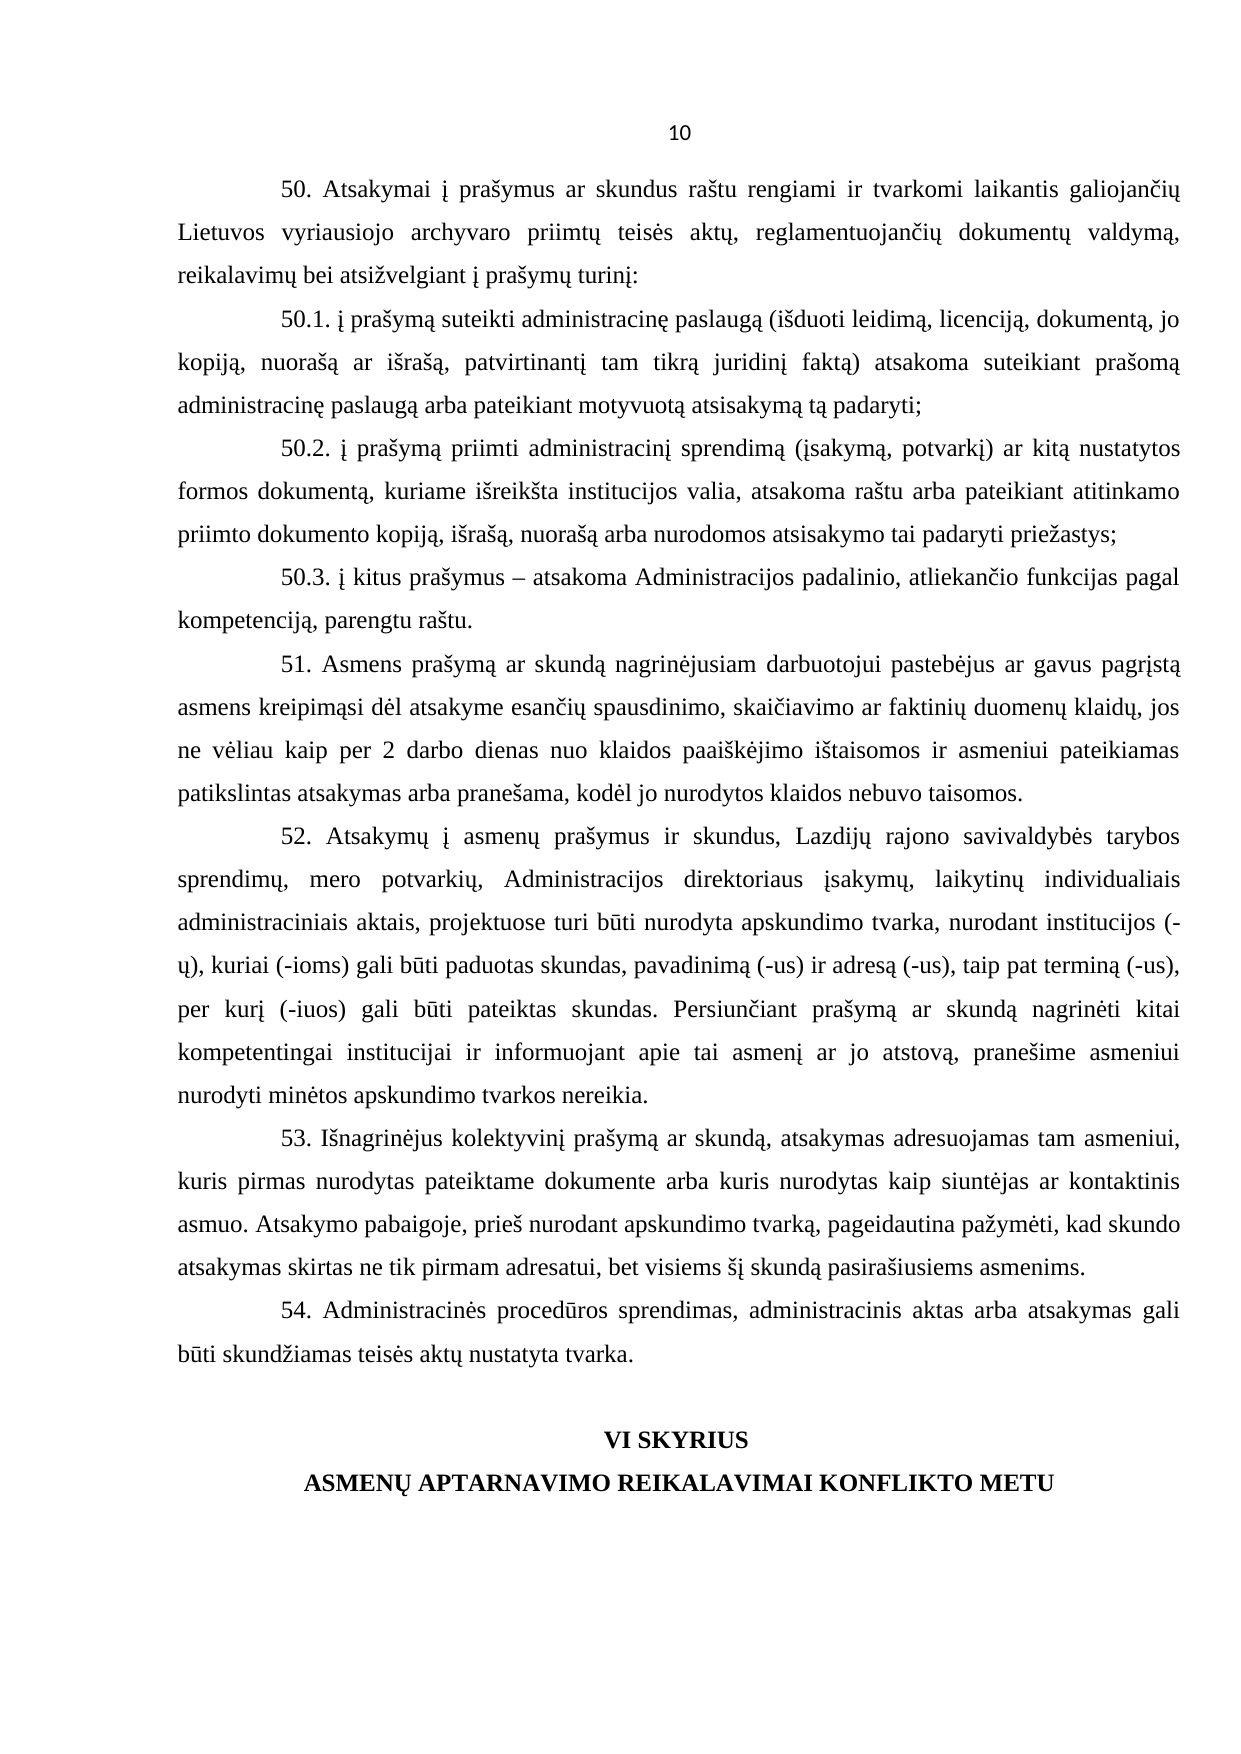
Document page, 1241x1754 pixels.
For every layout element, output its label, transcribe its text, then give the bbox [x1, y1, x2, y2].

text 50.1. į prašymą suteikti administracinę paslaugą (išduoti leidimą, licenciją, dokumentą, jo kopiją, nuorašą ar išrašą, patvirtinantį tam tikrą juridinį faktą) atsakoma suteikiant prašomą administracinę paslaugą arba pateikiant motyvuotą atsisakymą tą padaryti; [177, 304, 1181, 419]
text ASMENŲ APTARNAVIMO REIKALAVIMAI KONFLIKTO METU [177, 1468, 1181, 1497]
text 54. Administracinės procedūros sprendimas, administracinis aktas arba atsakymas gali būti skundžiamas teisės aktų nustatyta tvarka. [177, 1296, 1181, 1367]
text 52. Atsakymų į asmenų prašymus ir skundus, Lazdijų rajono savivaldybės tarybos sprendimų, mero potvarkių, Administracijos direktoriaus įsakymų, laikytinų individualiais administraciniais aktais, projektuose turi būti nurodyta apskundimo tvarka, nurodant institucijos (-ų), kuriai (-ioms) gali būti paduotas skundas, pavadinimą (-us) ir adresą (-us), taip pat terminą (-us), per kurį (-iuos) gali būti pateiktas skundas. Persiunčiant prašymą ar skundą nagrinėti kitai kompetentingai institucijai ir informuojant apie tai asmenį ar jo atstovą, pranešime asmeniui nurodyti minėtos apskundimo tvarkos nereikia. [177, 821, 1181, 1109]
text 50.2. į prašymą priimti administracinį sprendimą (įsakymą, potvarkį) ar kitą nustatytos formos dokumentą, kuriame išreikšta institucijos valia, atsakoma raštu arba pateikiant atitinkamo priimto dokumento kopiją, išrašą, nuorašą arba nurodomos atsisakymo tai padaryti priežastys; [177, 433, 1181, 548]
text VI SKYRIUS [177, 1425, 1181, 1454]
text 53. Išnagrinėjus kolektyvinį prašymą ar skundą, atsakymas adresuojamas tam asmeniui, kuris pirmas nurodytas pateiktame dokumente arba kuris nurodytas kaip siuntėjas ar kontaktinis asmuo. Atsakymo pabaigoje, prieš nurodant apskundimo tvarką, pageidautina pažymėti, kad skundo atsakymas skirtas ne tik pirmam adresatui, bet visiems šį skundą pasirašiusiems asmenims. [177, 1123, 1181, 1281]
text 50.3. į kitus prašymus – atsakoma Administracijos padalinio, atliekančio funkcijas pagal kompetenciją, parengtu raštu. [177, 562, 1181, 634]
text 50. Atsakymai į prašymus ar skundus raštu rengiami ir tvarkomi laikantis galiojančių Lietuvos vyriausiojo archyvaro priimtų teisės aktų, reglamentuojančių dokumentų valdymą, reikalavimų bei atsižvelgiant į prašymų turinį: [177, 174, 1181, 289]
text 51. Asmens prašymą ar skundą nagrinėjusiam darbuotojui pastebėjus ar gavus pagrįstą asmens kreipimąsi dėl atsakyme esančių spausdinimo, skaičiavimo ar faktinių duomenų klaidų, jos ne vėliau kaip per 2 darbo dienas nuo klaidos paaiškėjimo ištaisomos ir asmeniui pateikiamas patikslintas atsakymas arba pranešama, kodėl jo nurodytos klaidos nebuvo taisomos. [177, 649, 1181, 807]
